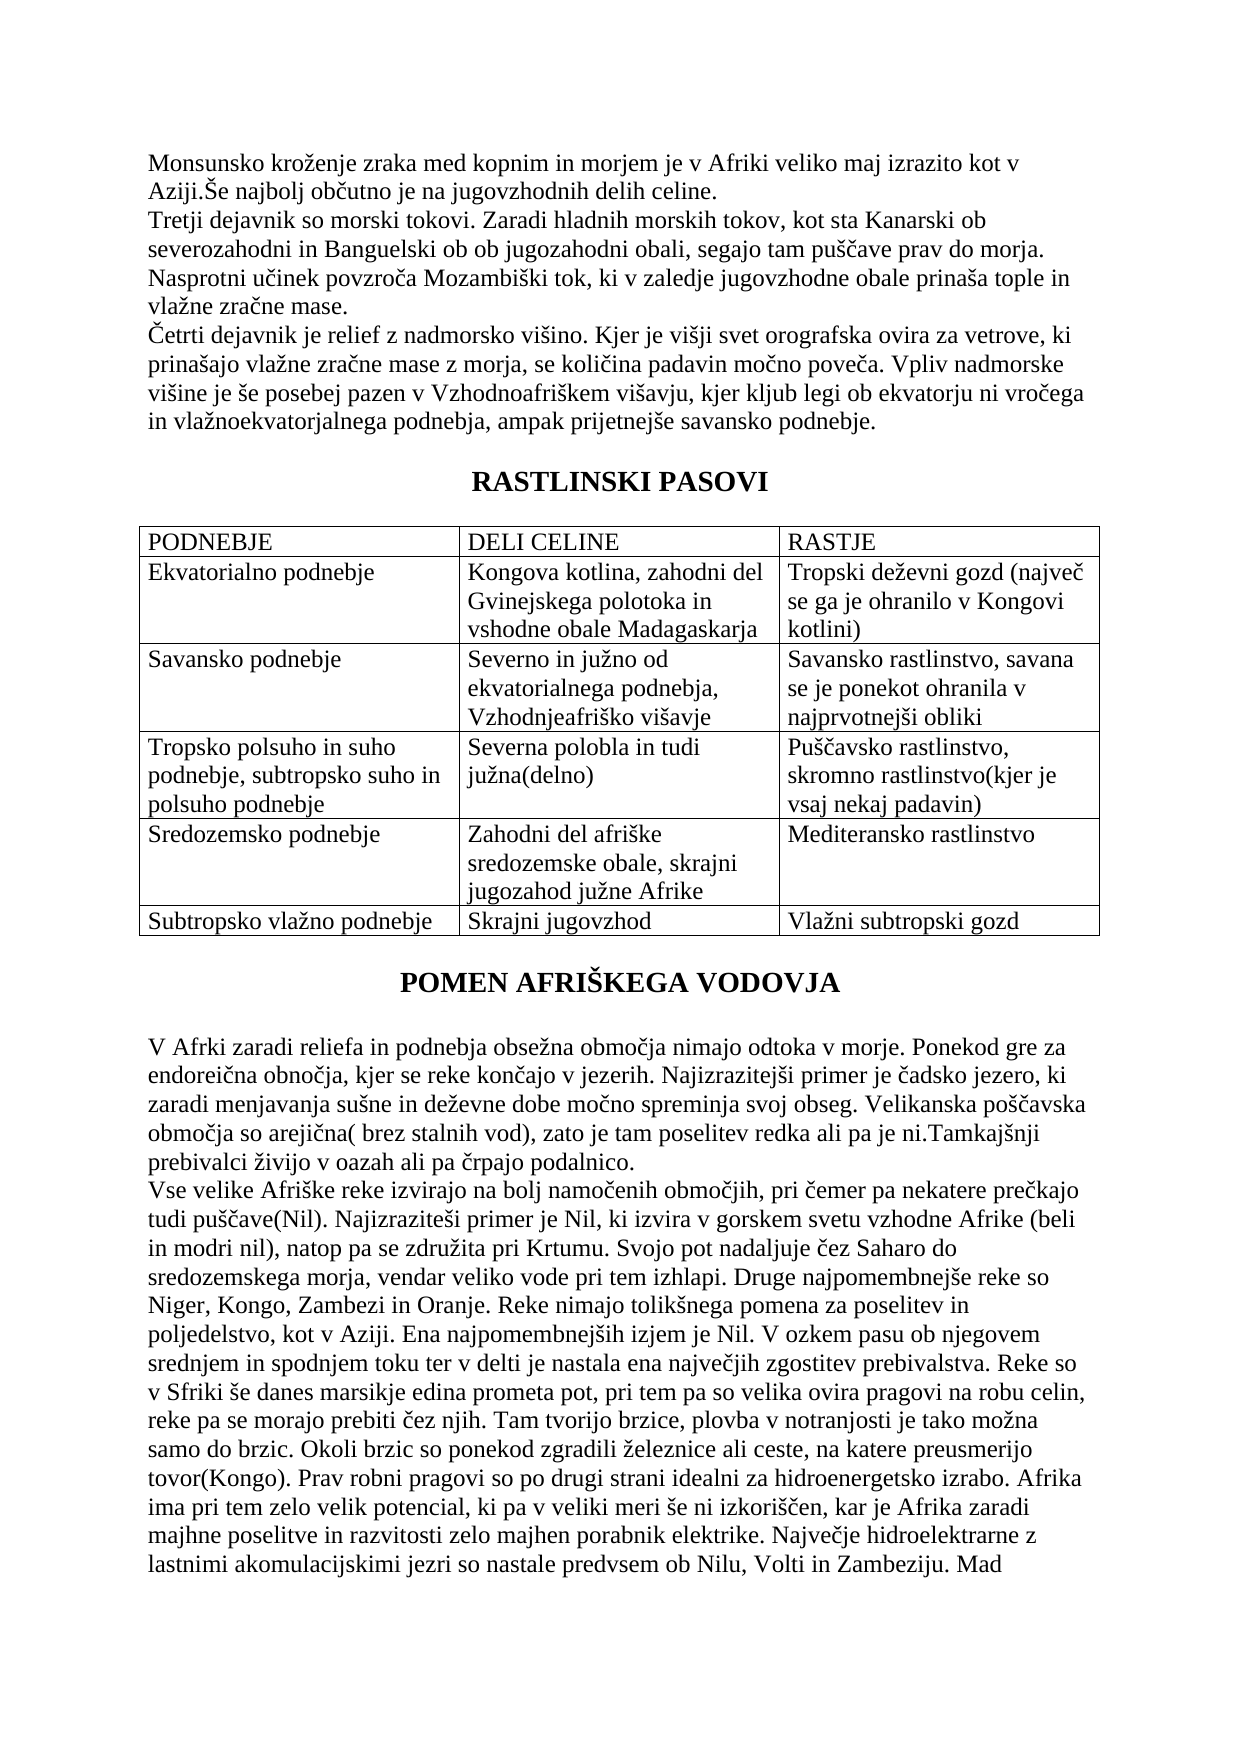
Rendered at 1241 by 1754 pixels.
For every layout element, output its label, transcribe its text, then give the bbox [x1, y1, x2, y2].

table_cell Ekvatorialno podnebje [140, 557, 459, 643]
table_cell Tropski deževni gozd (največ se ga je ohranilo v Kongovi kotlini) [780, 557, 1099, 643]
table_cell Kongova kotlina, zahodni del Gvinejskega polotoka in vshodne obale Madagaskarja [460, 557, 779, 643]
table_header RASTJE [780, 527, 1099, 556]
text Monsunsko kroženje zraka med kopnim in morjem je v Afriki veliko maj izrazito kot v Aziji.Še najbolj občutno je na jugovzhodnih delih celine. [148, 148, 1093, 205]
table_cell Severna polobla in tudi južna(delno) [460, 732, 779, 818]
table_cell Vlažni subtropski gozd [780, 906, 1099, 935]
subtitle RASTLINSKI PASOVI [148, 464, 1093, 497]
table_cell Subtropsko vlažno podnebje [140, 906, 459, 935]
text Četrti dejavnik je relief z nadmorsko višino. Kjer je višji svet orografska ovira za vetrove, ki prinašajo vlažne zračne mase z morja, se količina padavin močno poveča. Vpliv nadmorske višine je še posebej pazen v Vzhodnoafriškem višavju, kjer kljub legi ob ekvatorju ni vročega in vlažnoekvatorjalnega podnebja, ampak prijetnejše savansko podnebje. [148, 320, 1093, 435]
table_cell Tropsko polsuho in suho podnebje, subtropsko suho in polsuho podnebje [140, 732, 459, 818]
table_cell Severno in južno od ekvatorialnega podnebja, Vzhodnjeafriško višavje [460, 644, 779, 731]
subtitle POMEN AFRIŠKEGA VODOVJA [148, 965, 1093, 998]
text Tretji dejavnik so morski tokovi. Zaradi hladnih morskih tokov, kot sta Kanarski ob severozahodni in Banguelski ob ob jugozahodni obali, segajo tam puščave prav do morja. Nasprotni učinek povzroča Mozambiški tok, ki v zaledje jugovzhodne obale prinaša tople in vlažne zračne mase. [148, 205, 1093, 320]
table_cell Puščavsko rastlinstvo, skromno rastlinstvo(kjer je vsaj nekaj padavin) [780, 732, 1099, 818]
table_header PODNEBJE [140, 527, 459, 556]
text Vse velike Afriške reke izvirajo na bolj namočenih območjih, pri čemer pa nekatere prečkajo tudi puščave(Nil). Najizraziteši primer je Nil, ki izvira v gorskem svetu vzhodne Afrike (beli in modri nil), natop pa se združita pri Krtumu. Svojo pot nadaljuje čez Saharo do sredozemskega morja, vendar veliko vode pri tem izhlapi. Druge najpomembnejše reke so Niger, Kongo, Zambezi in Oranje. Reke nimajo tolikšnega pomena za poselitev in poljedelstvo, kot v Aziji. Ena najpomembnejših izjem je Nil. V ozkem pasu ob njegovem srednjem in spodnjem toku ter v delti je nastala ena največjih zgostitev prebivalstva. Reke so v Sfriki še danes marsikje edina prometa pot, pri tem pa so velika ovira pragovi na robu celin, reke pa se morajo prebiti čez njih. Tam tvorijo brzice, plovba v notranjosti je tako možna samo do brzic. Okoli brzic so ponekod zgradili železnice ali ceste, na katere preusmerijo tovor(Kongo). Prav robni pragovi so po drugi strani idealni za hidroenergetsko izrabo. Afrika ima pri tem zelo velik potencial, ki pa v veliki meri še ni izkoriščen, kar je Afrika zaradi majhne poselitve in razvitosti zelo majhen porabnik elektrike. Največje hidroelektrarne z lastnimi akomulacijskimi jezri so nastale predvsem ob Nilu, Volti in Zambeziju. Mad [148, 1176, 1093, 1578]
table_cell Mediteransko rastlinstvo [780, 819, 1099, 905]
table_cell Zahodni del afriške sredozemske obale, skrajni jugozahod južne Afrike [460, 819, 779, 905]
text V Afrki zaradi reliefa in podnebja obsežna območja nimajo odtoka v morje. Ponekod gre za endoreična obnočja, kjer se reke končajo v jezerih. Najizrazitejši primer je čadsko jezero, ki zaradi menjavanja sušne in deževne dobe močno spreminja svoj obseg. Velikanska poščavska območja so arejična( brez stalnih vod), zato je tam poselitev redka ali pa je ni.Tamkajšnji prebivalci živijo v oazah ali pa črpajo podalnico. [148, 1032, 1093, 1176]
table_cell Skrajni jugovzhod [460, 906, 779, 935]
table_cell Savansko rastlinstvo, savana se je ponekot ohranila v najprvotnejši obliki [780, 644, 1099, 731]
table_cell Sredozemsko podnebje [140, 819, 459, 905]
table_cell Savansko podnebje [140, 644, 459, 731]
table_header DELI CELINE [460, 527, 779, 556]
